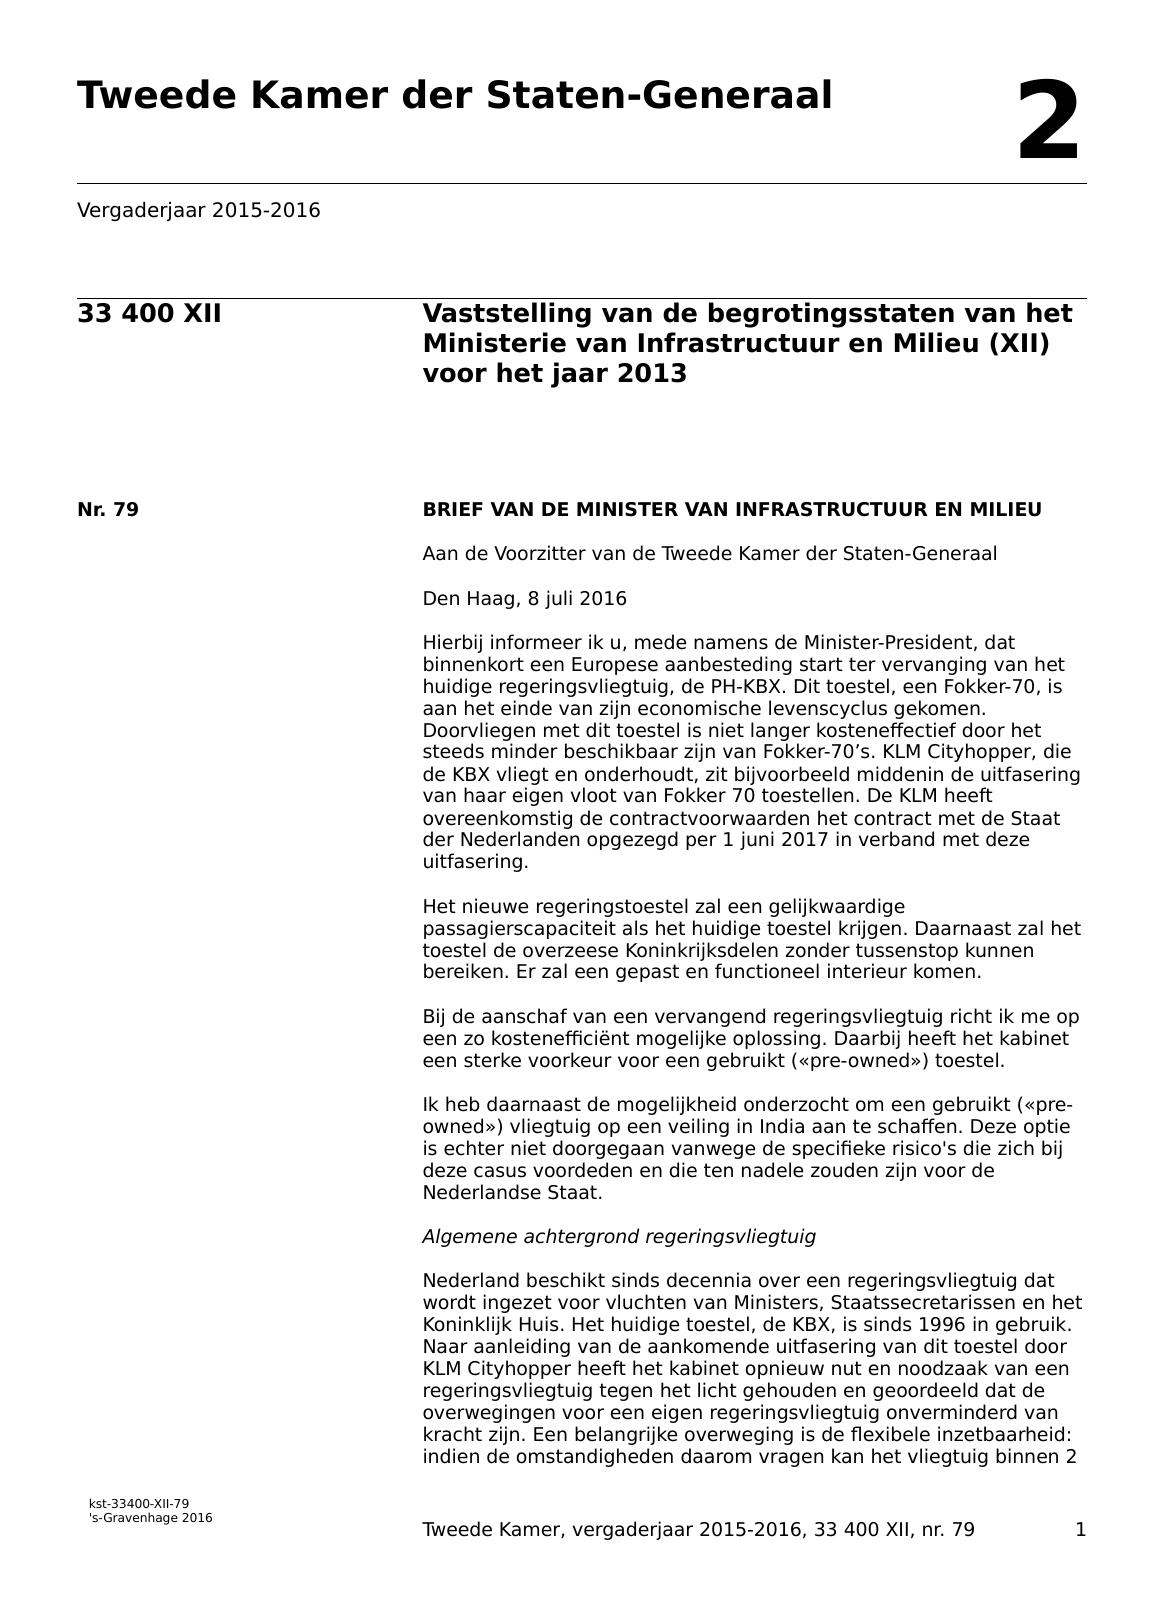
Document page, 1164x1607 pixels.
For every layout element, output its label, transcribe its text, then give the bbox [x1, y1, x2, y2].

text Aan de Voorzitter van de Tweede Kamer der Staten-Generaal [422, 543, 1087, 565]
text Bij de aanschaf van een vervangend regeringsvliegtuig richt ik me op een zo kostenefficiënt mogelijke oplossing. Daarbij heeft het kabinet een sterke voorkeur voor een gebruikt («pre-owned») toestel. [422, 1006, 1087, 1072]
table_header Tweede Kamer der Staten-Generaal [77, 59, 886, 183]
subtitle 33 400 XII Vaststelling van de begrotingsstaten van het Ministerie van Infrastructuur en Milieu (XII) voor het jaar 2013 [77, 299, 1087, 388]
text Het nieuwe regeringstoestel zal een gelijkwaardige passagierscapaciteit als het huidige toestel krijgen. Daarnaast zal het toestel de overzeese Koninkrijksdelen zonder tussenstop kunnen bereiken. Er zal een gepast en functioneel interieur komen. [422, 896, 1087, 983]
text Hierbij informeer ik u, mede namens de Minister-President, dat binnenkort een Europese aanbesteding start ter vervanging van het huidige regeringsvliegtuig, de PH-KBX. Dit toestel, een Fokker-70, is aan het einde van zijn economische levenscyclus gekomen. Doorvliegen met dit toestel is niet langer kosteneffectief door het steeds minder beschikbaar zijn van Fokker-70’s. KLM Cityhopper, die de KBX vliegt en onderhoudt, zit bijvoorbeeld middenin de uitfasering van haar eigen vloot van Fokker 70 toestellen. De KLM heeft overeenkomstig de contractvoorwaarden het contract met de Staat der Nederlanden opgezegd per 1 juni 2017 in verband met deze uitfasering. [422, 632, 1087, 873]
text Ik heb daarnaast de mogelijkheid onderzocht om een gebruikt («pre-owned») vliegtuig op een veiling in India aan te schaffen. Deze optie is echter niet doorgegaan vanwege de specifieke risico's die zich bij deze casus voordeden en die ten nadele zouden zijn voor de Nederlandse Staat. [422, 1094, 1087, 1204]
text Nederland beschikt sinds decennia over een regeringsvliegtuig dat wordt ingezet voor vluchten van Ministers, Staatssecretarissen en het Koninklijk Huis. Het huidige toestel, de KBX, is sinds 1996 in gebruik. Naar aanleiding van de aankomende uitfasering van dit toestel door KLM Cityhopper heeft het kabinet opnieuw nut en noodzaak van een regeringsvliegtuig tegen het licht gehouden en geoordeeld dat de overwegingen voor een eigen regeringsvliegtuig onverminderd van kracht zijn. Een belangrijke overweging is de flexibele inzetbaarheid: indien de omstandigheden daarom vragen kan het vliegtuig binnen 2 [422, 1270, 1087, 1468]
table_header 2 [886, 59, 1087, 183]
text kst-33400-XII-79 [88, 1497, 323, 1511]
subtitle Algemene achtergrond regeringsvliegtuig [422, 1226, 1087, 1248]
text 's-Gravenhage 2016 [88, 1511, 323, 1525]
text Den Haag, 8 juli 2016 [422, 587, 1087, 609]
subtitle Nr. 79 BRIEF VAN DE MINISTER VAN INFRASTRUCTUUR EN MILIEU [77, 499, 1087, 521]
table_cell Vergaderjaar 2015-2016 [77, 184, 1087, 298]
